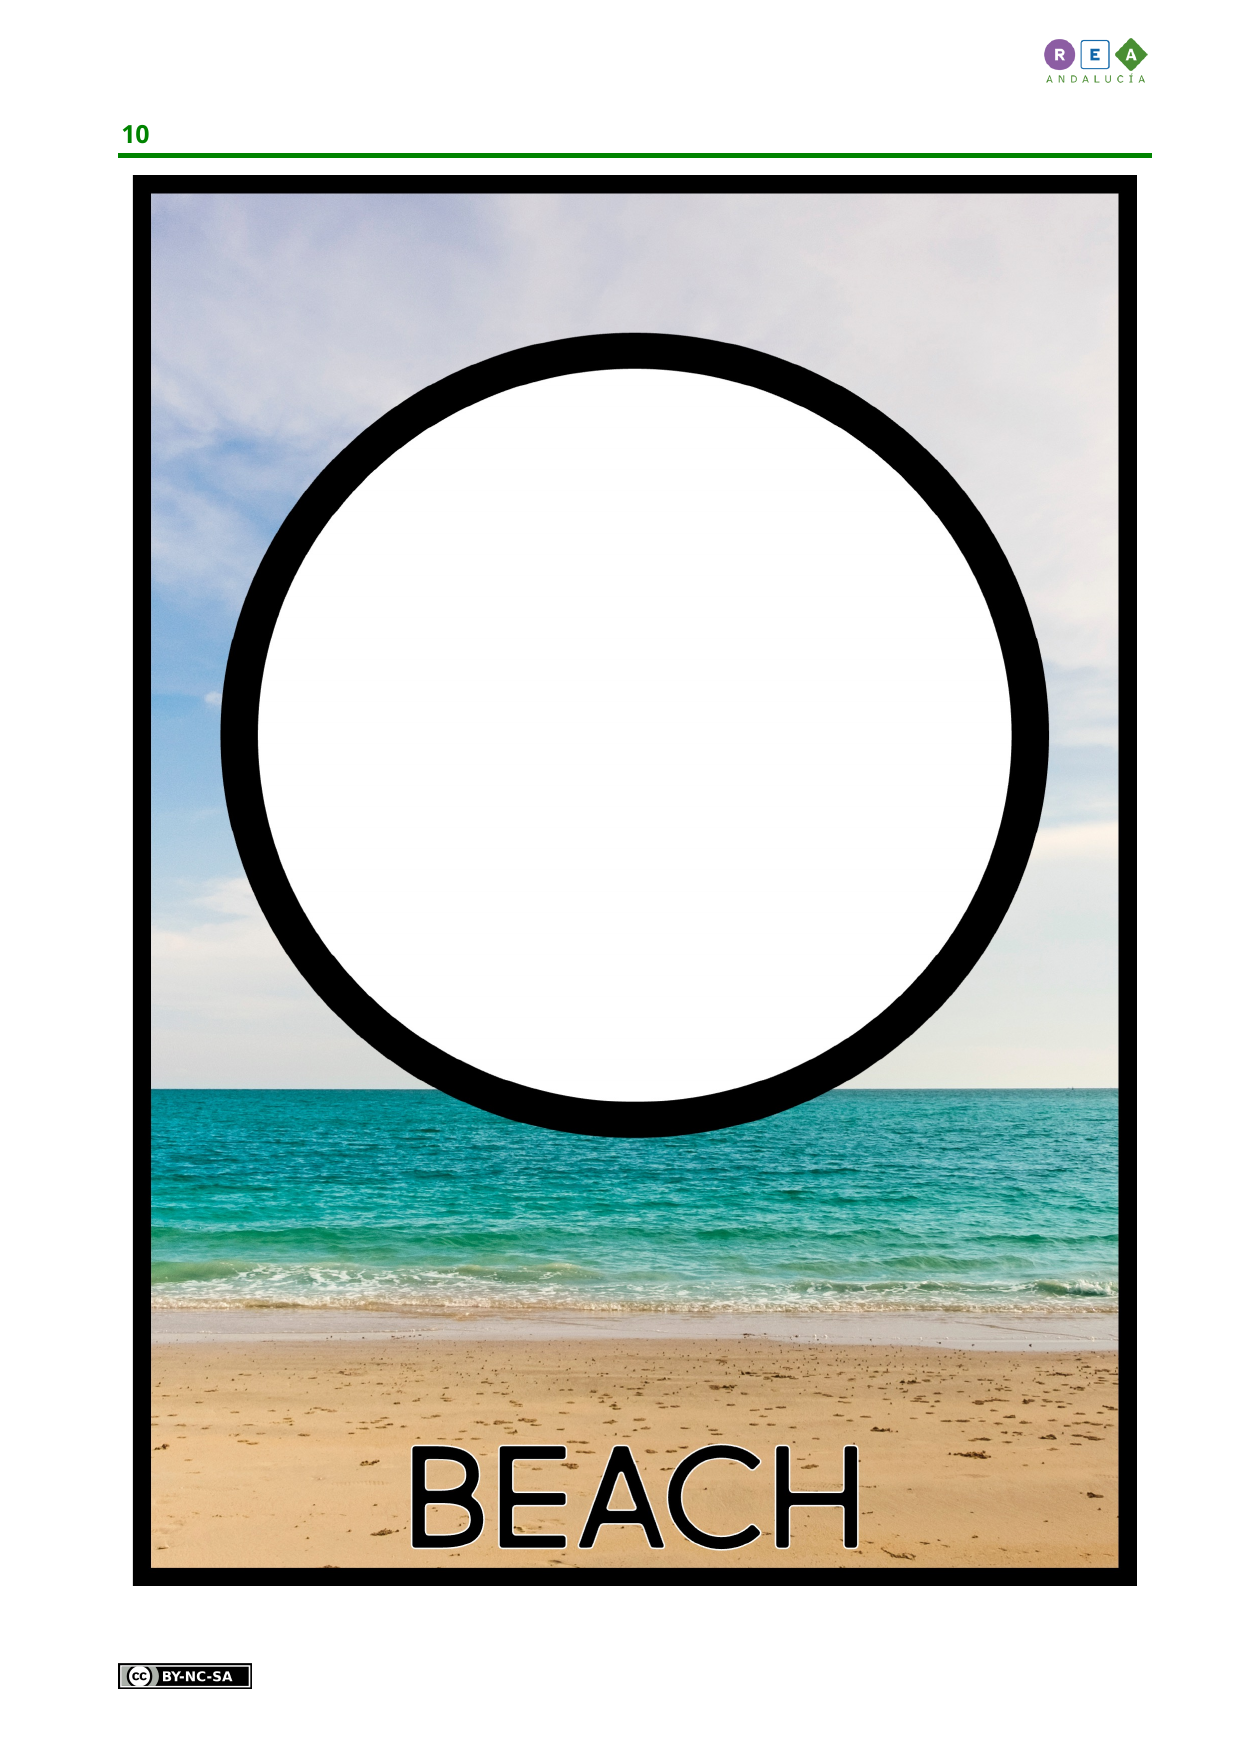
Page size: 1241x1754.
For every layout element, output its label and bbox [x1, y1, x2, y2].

picture [132, 175, 1137, 1586]
picture [1039, 33, 1152, 88]
picture [118, 1663, 536, 1698]
